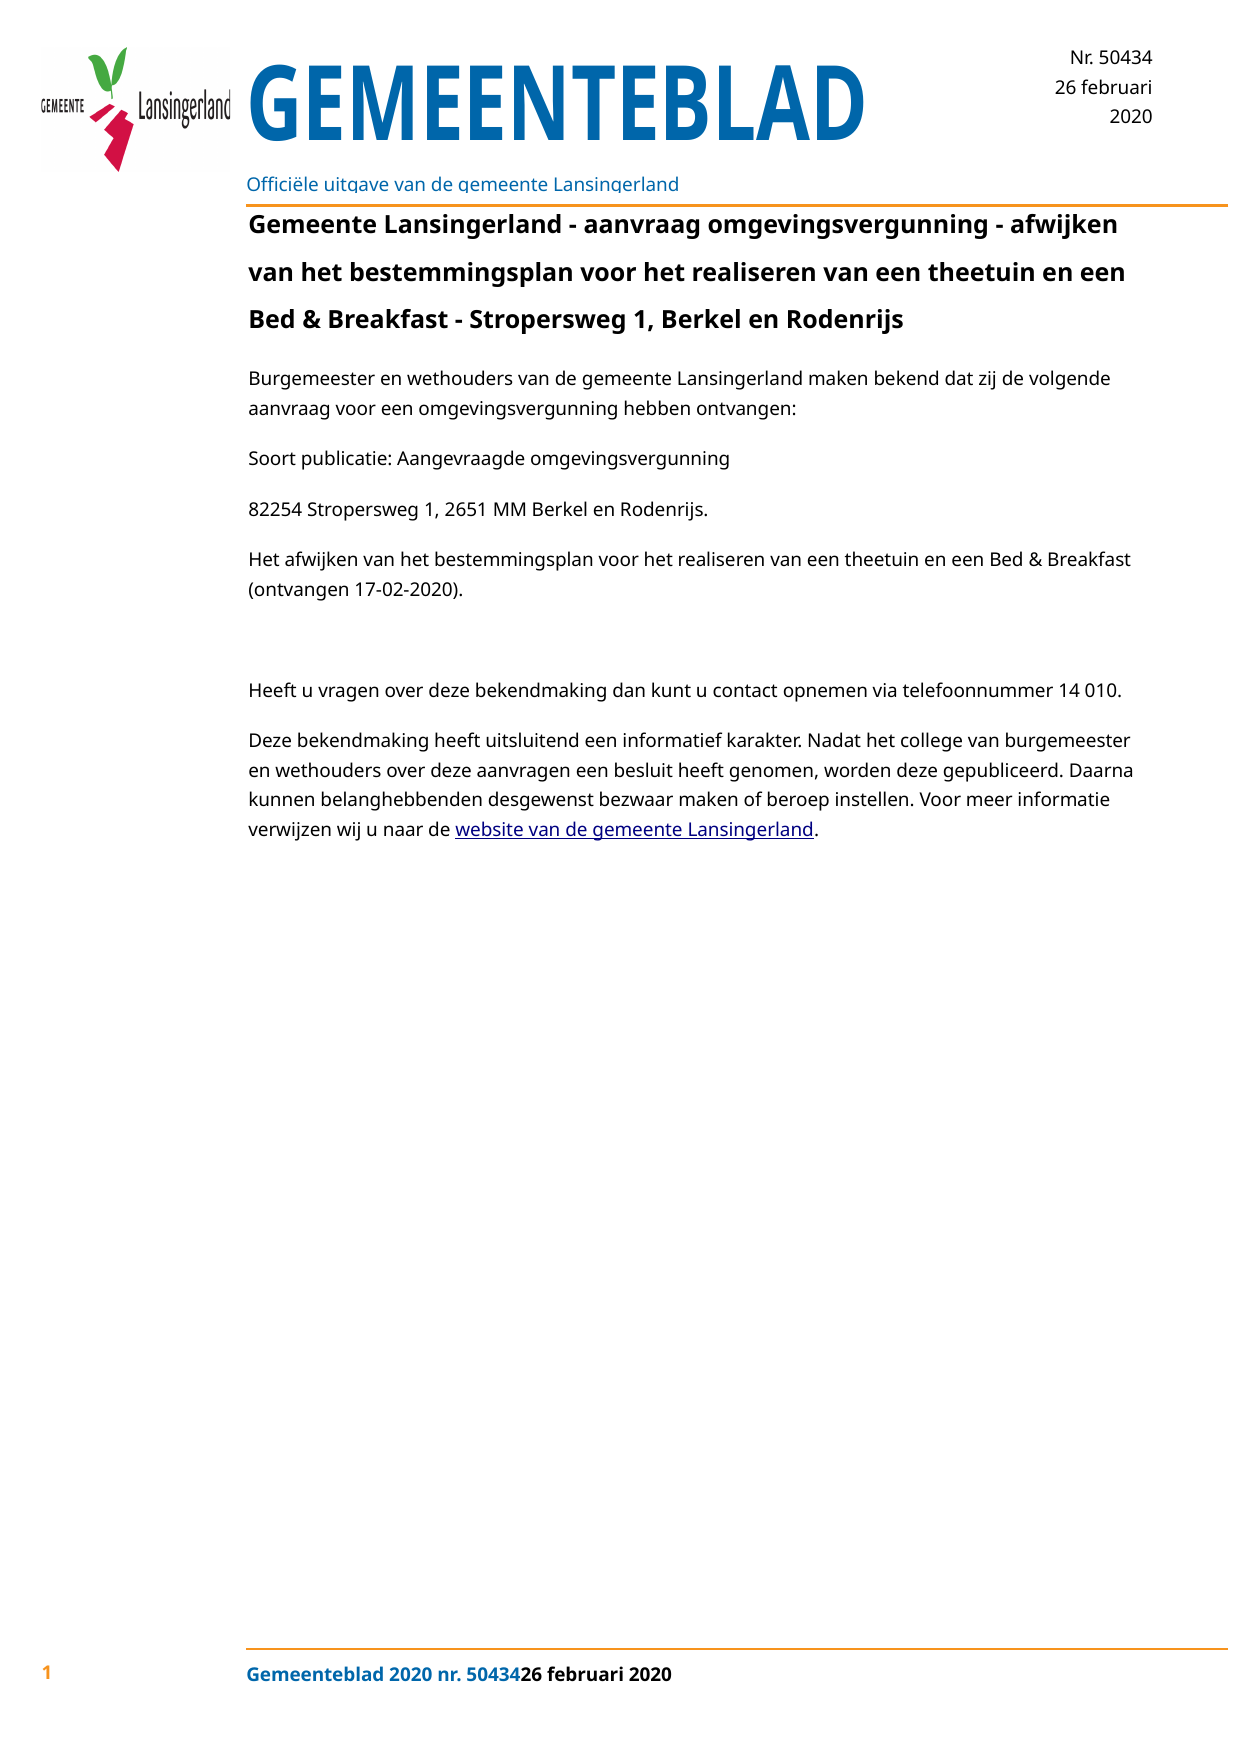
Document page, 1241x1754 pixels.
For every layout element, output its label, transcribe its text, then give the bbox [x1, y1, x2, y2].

text Burgemeester en wethouders van de gemeente Lansingerland maken bekend dat zij de volgende aanvraag voor een omgevingsvergunning hebben ontvangen: [248, 366, 1152, 421]
text Heeft u vragen over deze bekendmaking dan kunt u contact opnemen via telefoonnummer 14 010. [248, 677, 1152, 702]
text Deze bekendmaking heeft uitsluitend een informatief karakter. Nadat het college van burgemeester en wethouders over deze aanvragen een besluit heeft genomen, worden deze gepubliceerd. Daarna kunnen belanghebbenden desgewenst bezwaar maken of beroep instellen. Voor meer informatie verwijzen wij u naar de website van de gemeente Lansingerland. [248, 727, 1152, 842]
text Soort publicatie: Aangevraagde omgevingsvergunning [248, 446, 1152, 471]
text 82254 Stropersweg 1, 2651 MM Berkel en Rodenrijs. [248, 496, 1152, 522]
text Gemeente Lansingerland - aanvraag omgevingsvergunning - afwijken van het bestemmingsplan voor het realiseren van een theetuin en een Bed & Breakfast - Stropersweg 1, Berkel en Rodenrijs [248, 207, 1152, 336]
text Het afwijken van het bestemmingsplan voor het realiseren van een theetuin en een Bed & Breakfast (ontvangen 17-02-2020). [248, 546, 1152, 602]
picture [41, 47, 231, 172]
